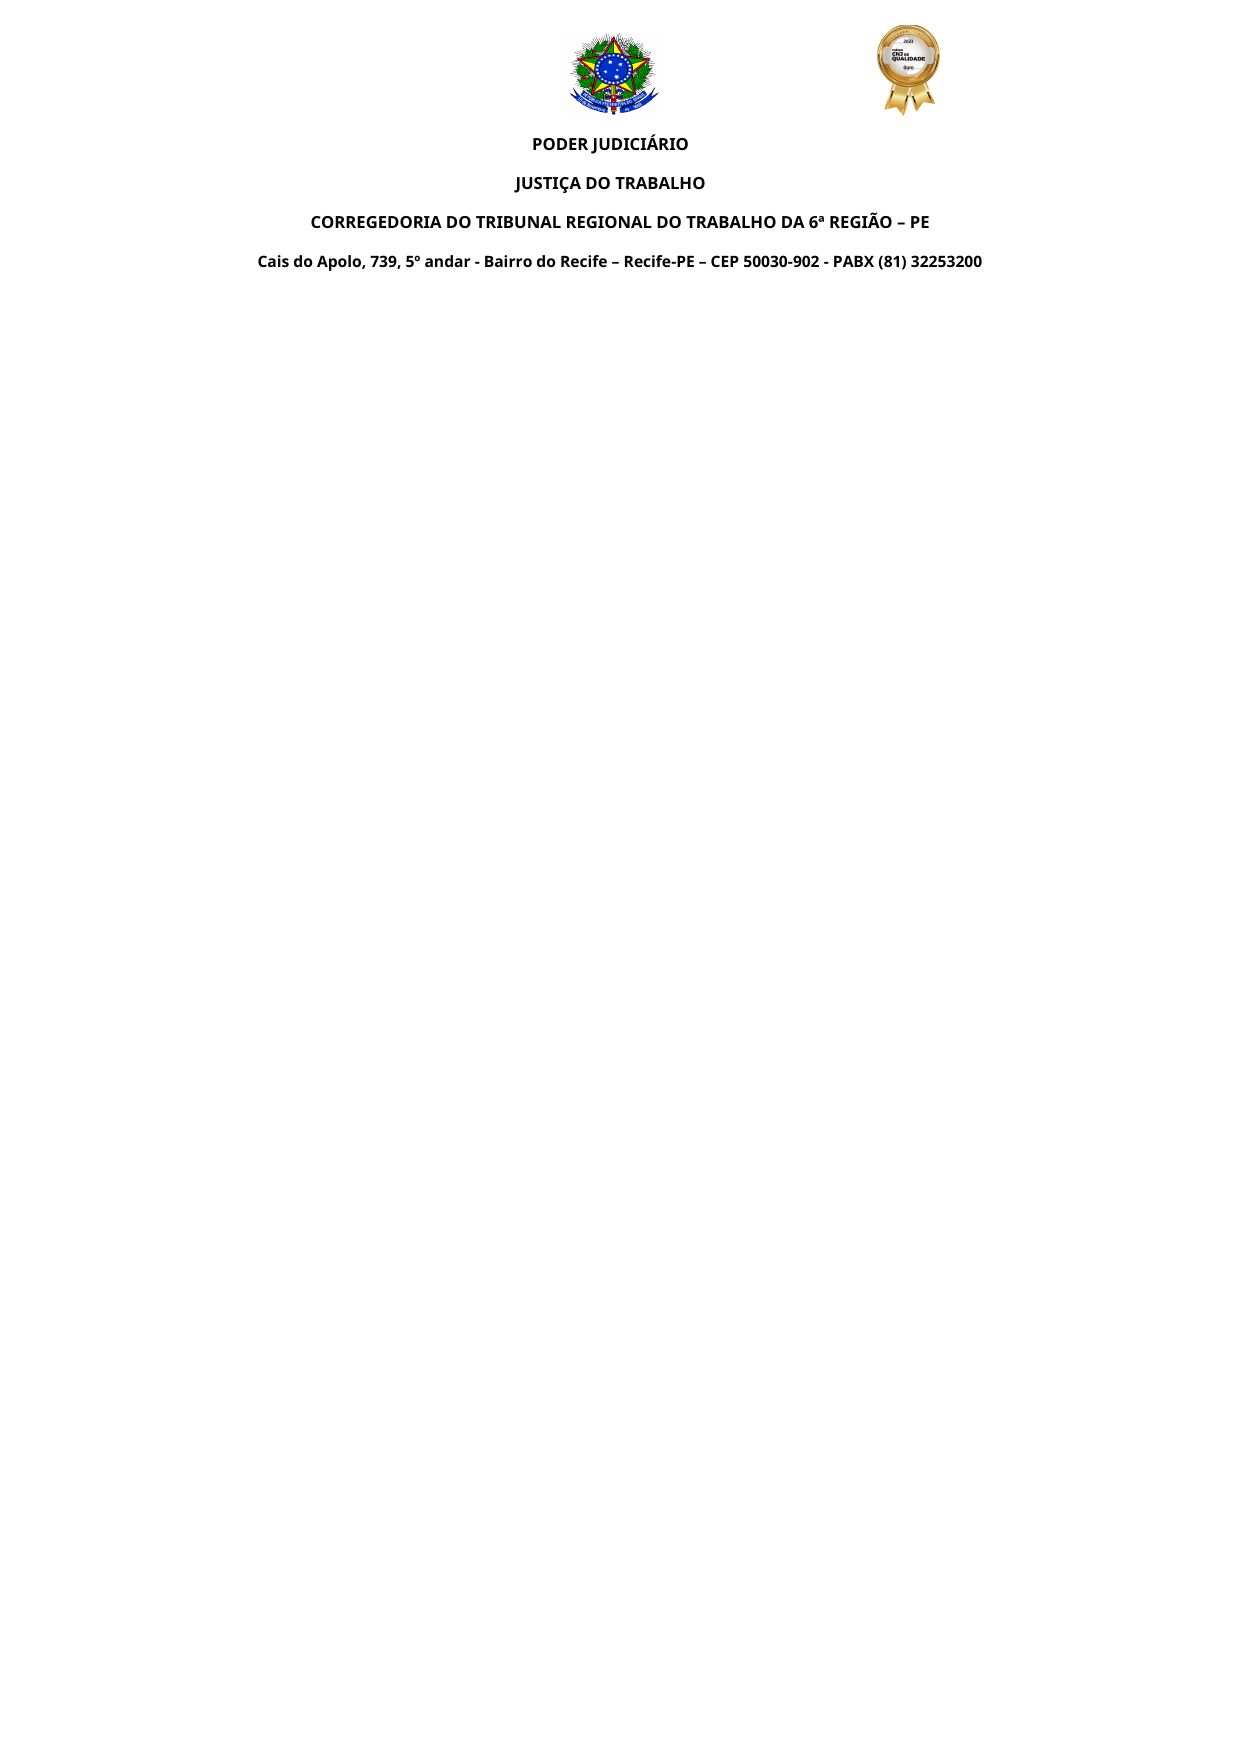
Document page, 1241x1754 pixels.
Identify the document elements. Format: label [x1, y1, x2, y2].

picture [565, 31, 661, 116]
picture [877, 25, 940, 116]
